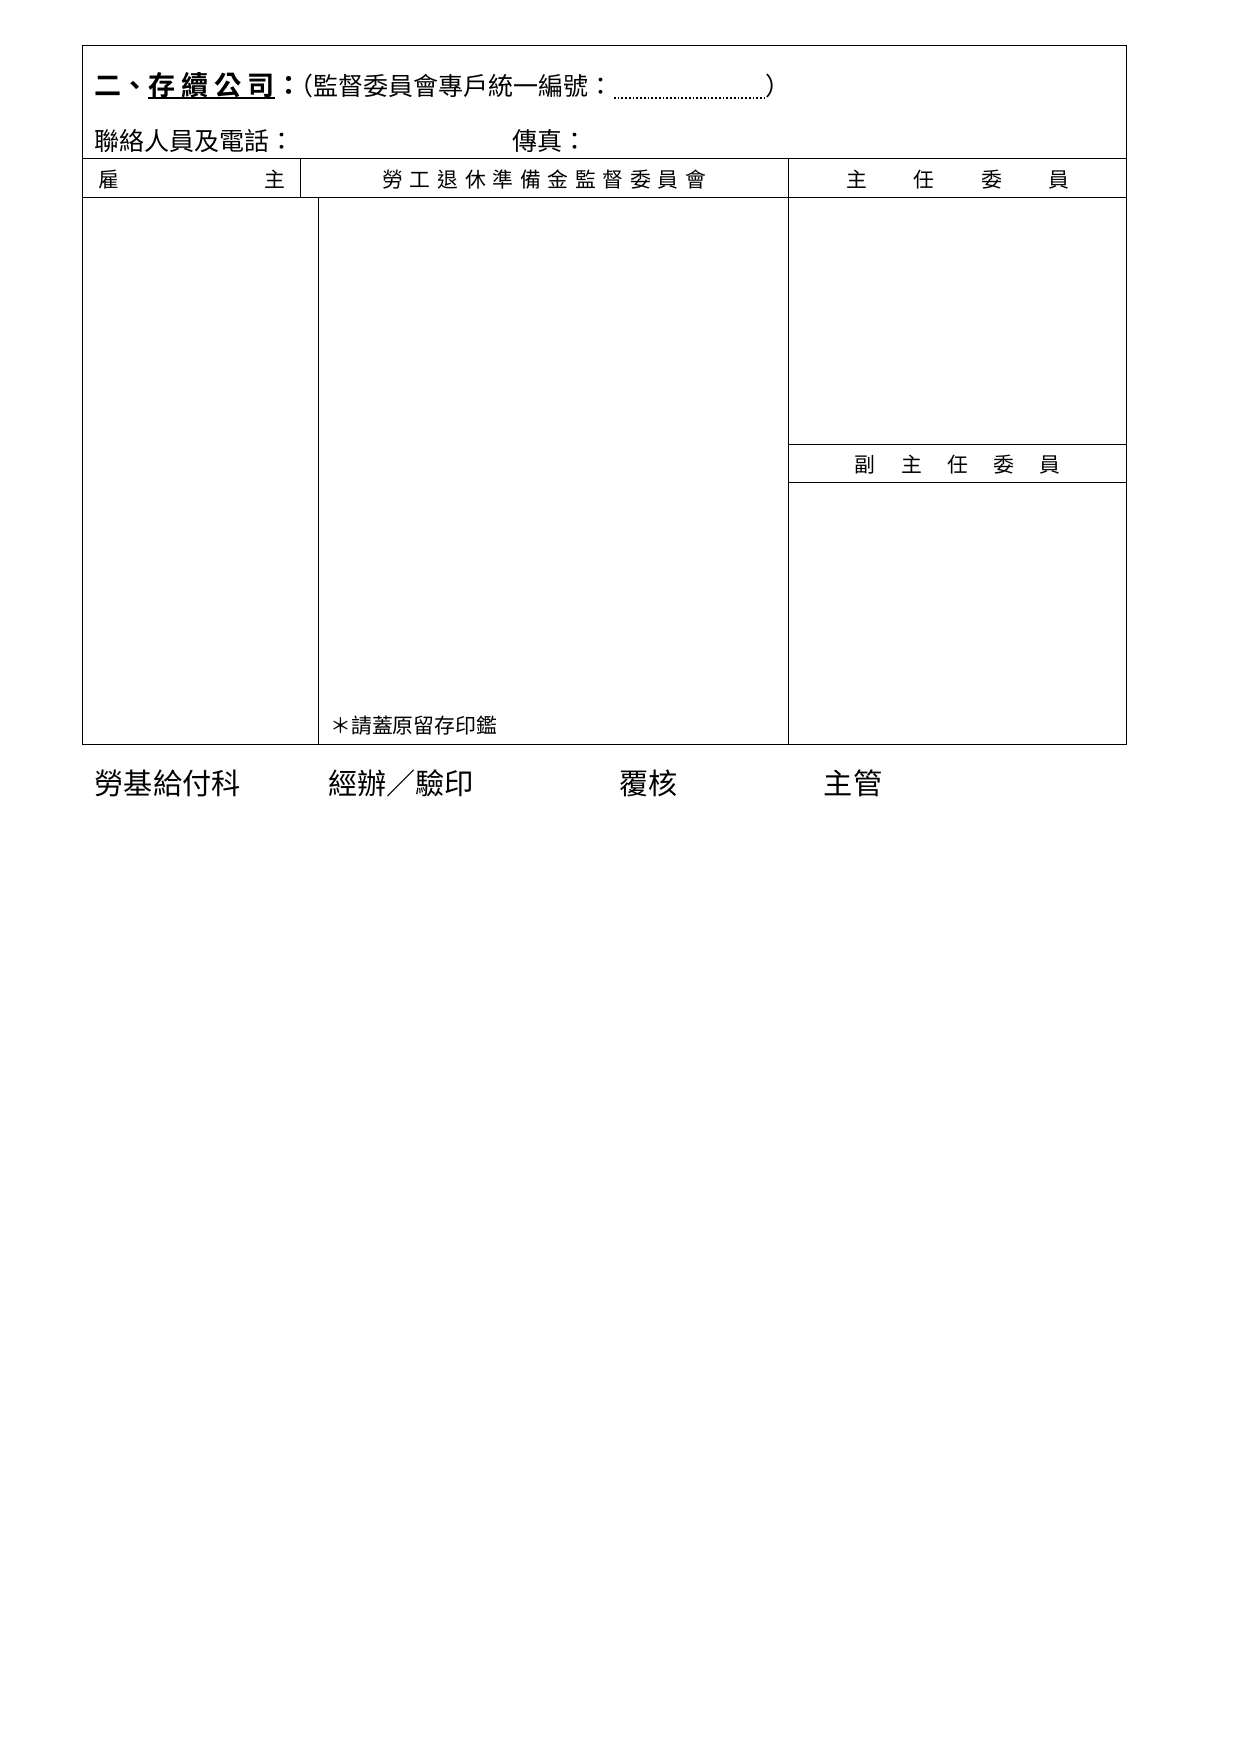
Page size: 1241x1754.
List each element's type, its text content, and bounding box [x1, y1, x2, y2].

table_cell [1127, 45, 1240, 158]
table_cell [1127, 482, 1240, 743]
table_cell 主 任 委 員 [789, 159, 1126, 197]
table_cell ＊請蓋原留存印鑑 [319, 198, 788, 743]
text 勞基給付科 經辦∕驗印 覆核 主管 [94, 744, 1224, 819]
table_cell 副 主 任 委 員 [789, 445, 1126, 482]
table_cell [1127, 444, 1240, 482]
table_cell 勞 工 退 休 準 備 金 監 督 委 員 會 [301, 159, 788, 197]
table_cell [1127, 197, 1240, 443]
table_cell 雇 主 [83, 159, 300, 197]
table_cell [83, 198, 318, 743]
table_cell [789, 483, 1126, 743]
table_cell 二、存 續 公 司：（監督委員會專戶統一編號： ） 聯絡人員及電話： 傳真： [83, 46, 1126, 158]
table_cell [789, 198, 1126, 443]
table_cell [1127, 158, 1240, 197]
